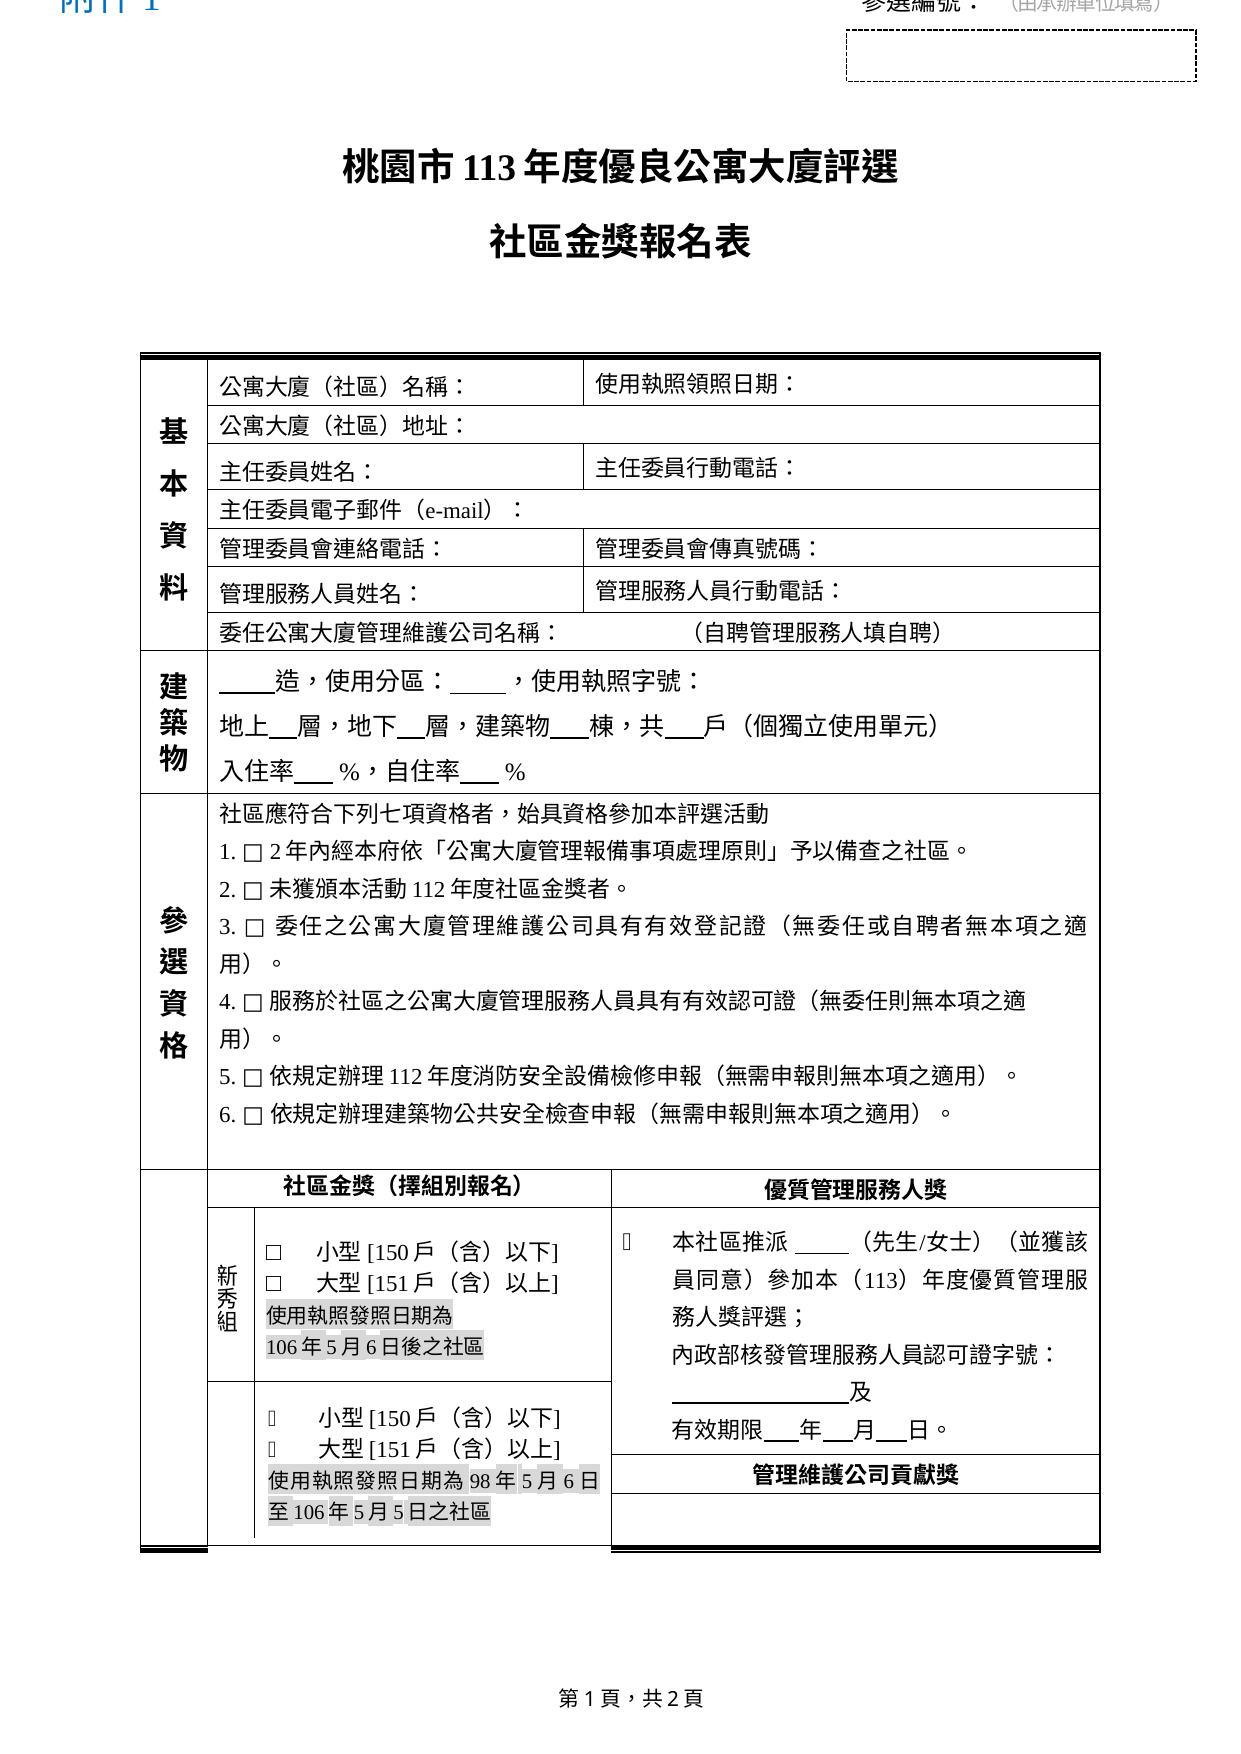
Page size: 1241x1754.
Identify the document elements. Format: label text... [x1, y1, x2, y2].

table_cell 小型 [150戶（含）以下] 大型 [151戶（含）以上] 使用執照發照日期為98年5月6日至106年5月5日之社區 [255, 1382, 611, 1545]
table_cell 委任公寓大廈管理維護公司名稱： （自聘管理服務人填自聘） [208, 613, 1099, 650]
table_cell 青壯組 [208, 1382, 254, 1545]
text 附件1 [59, 0, 188, 17]
table_cell 主任委員行動電話： [584, 444, 1099, 489]
text 桃園市113年度優良公寓大廈評選 [75, 127, 1165, 202]
table_cell 參 選 組 別 [141, 1170, 207, 1545]
table_cell 管理服務人員行動電話： [584, 567, 1099, 612]
table_cell 管理維護公司貢獻獎 [612, 1455, 1099, 1493]
table_cell 小型 [150戶（含）以下] 大型 [151戶（含）以上] 使用執照發照日期為 106年5月6日後之社區 [255, 1208, 611, 1381]
table_cell 社區應符合下列七項資格者，始具資格參加本評選活動 1. □ 2年內經本府依「公寓大廈管理報備事項處理原則」予以備查之社區。 2. □ 未獲頒本活動112年度社區金獎者。 3. □ 委任之公寓大廈管理維護公司具有有效登記證（無委任或自聘者無本項之適用）。 4. □ 服務於社區之公寓大廈管理服務人員具有有效認可證（無委任則無本項之適用）。 5. □ 依規定辦理112年度消防安全設備檢修申報（無需申報則無本項之適用）。 6. □ 依規定辦理建築物公共安全檢查申報（無需申報則無本項之適用）。 [208, 794, 1099, 1169]
table_cell 管理服務人員姓名： [208, 567, 583, 612]
table_cell 本社區推派 （先生/女士）（並獲該員同意）參加本（113）年度優質管理服務人獎評選； 內政部核發管理服務人員認可證字號： 及 有效期限 年 月 日。 [612, 1208, 1099, 1454]
table_cell 參選資格 [141, 794, 207, 1169]
table_cell 社區金獎（擇組別報名） [208, 1170, 611, 1207]
table_header 公寓大廈（社區）名稱： [208, 360, 583, 404]
table_cell [612, 1494, 1099, 1545]
table_cell 主任委員姓名： [208, 444, 583, 489]
table_header 使用執照領照日期： [584, 360, 1099, 404]
table_cell 管理委員會傳真號碼： [584, 529, 1099, 566]
table_cell 新秀組 [208, 1208, 254, 1381]
table_cell 管理委員會連絡電話： [208, 529, 583, 566]
text 社區金獎報名表 [75, 202, 1165, 277]
text 參選編號： （由承辦單位填寫） [862, 0, 1181, 17]
table_cell 主任委員電子郵件（e-mail）： [208, 490, 1099, 527]
table_cell 優質管理服務人獎 [612, 1170, 1099, 1207]
table_header 基本資料 [141, 360, 207, 650]
table_cell 建 築 物 [141, 651, 207, 793]
table_cell 公寓大廈（社區）地址： [208, 406, 1099, 443]
table_cell 造，使用分區： ，使用執照字號： 地上 層，地下 層，建築物 棟，共 戶（個獨立使用單元） 入住率 %，自住率 % [208, 651, 1099, 793]
